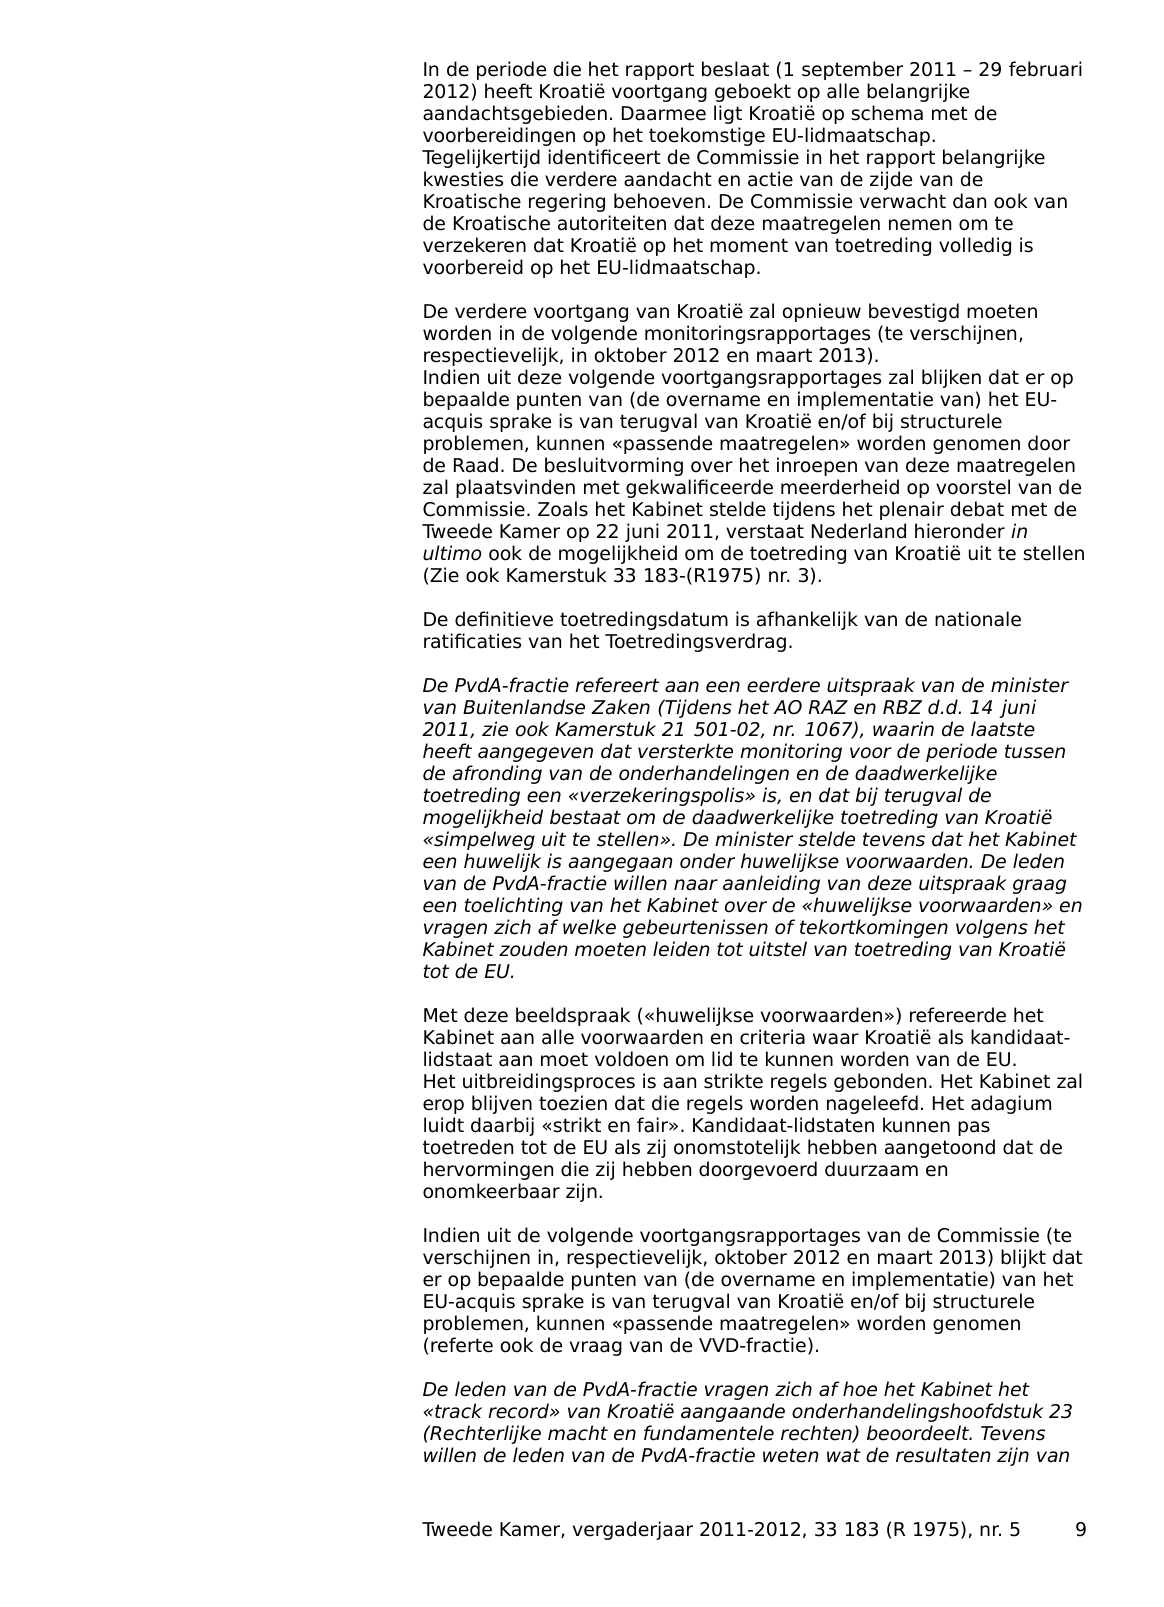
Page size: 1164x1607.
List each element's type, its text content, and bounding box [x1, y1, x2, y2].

text De definitieve toetredingsdatum is afhankelijk van de nationale ratificaties van het Toetredingsverdrag. [422, 609, 1087, 653]
text Met deze beeldspraak («huwelijkse voorwaarden») refereerde het Kabinet aan alle voorwaarden en criteria waar Kroatië als kandidaat-lidstaat aan moet voldoen om lid te kunnen worden van de EU. [422, 1005, 1087, 1071]
text In de periode die het rapport beslaat (1 september 2011 – 29 februari 2012) heeft Kroatië voortgang geboekt op alle belangrijke aandachtsgebieden. Daarmee ligt Kroatië op schema met de voorbereidingen op het toekomstige EU-lidmaatschap. [422, 59, 1087, 147]
text Tegelijkertijd identificeert de Commissie in het rapport belangrijke kwesties die verdere aandacht en actie van de zijde van de Kroatische regering behoeven. De Commissie verwacht dan ook van de Kroatische autoriteiten dat deze maatregelen nemen om te verzekeren dat Kroatië op het moment van toetreding volledig is voorbereid op het EU-lidmaatschap. [422, 147, 1087, 279]
text Indien uit de volgende voortgangsrapportages van de Commissie (te verschijnen in, respectievelijk, oktober 2012 en maart 2013) blijkt dat er op bepaalde punten van (de overname en implementatie) van het EU-acquis sprake is van terugval van Kroatië en/of bij structurele problemen, kunnen «passende maatregelen» worden genomen (referte ook de vraag van de VVD-fractie). [422, 1225, 1087, 1357]
text De verdere voortgang van Kroatië zal opnieuw bevestigd moeten worden in de volgende monitoringsrapportages (te verschijnen, respectievelijk, in oktober 2012 en maart 2013). [422, 301, 1087, 367]
text De PvdA-fractie refereert aan een eerdere uitspraak van de minister van Buitenlandse Zaken (Tijdens het AO RAZ en RBZ d.d. 14 juni 2011, zie ook Kamerstuk 21 501-02, nr. 1067), waarin de laatste heeft aangegeven dat versterkte monitoring voor de periode tussen de afronding van de onderhandelingen en de daadwerkelijke toetreding een «verzekeringspolis» is, en dat bij terugval de mogelijkheid bestaat om de daadwerkelijke toetreding van Kroatië «simpelweg uit te stellen». De minister stelde tevens dat het Kabinet een huwelijk is aangegaan onder huwelijkse voorwaarden. De leden van de PvdA-fractie willen naar aanleiding van deze uitspraak graag een toelichting van het Kabinet over de «huwelijkse voorwaarden» en vragen zich af welke gebeurtenissen of tekortkomingen volgens het Kabinet zouden moeten leiden tot uitstel van toetreding van Kroatië tot de EU. [422, 675, 1087, 983]
text Het uitbreidingsproces is aan strikte regels gebonden. Het Kabinet zal erop blijven toezien dat die regels worden nageleefd. Het adagium luidt daarbij «strikt en fair». Kandidaat-lidstaten kunnen pas toetreden tot de EU als zij onomstotelijk hebben aangetoond dat de hervormingen die zij hebben doorgevoerd duurzaam en onomkeerbaar zijn. [422, 1071, 1087, 1203]
text De leden van de PvdA-fractie vragen zich af hoe het Kabinet het «track record» van Kroatië aangaande onderhandelingshoofdstuk 23 (Rechterlijke macht en fundamentele rechten) beoordeelt. Tevens willen de leden van de PvdA-fractie weten wat de resultaten zijn van [422, 1379, 1087, 1467]
text Indien uit deze volgende voortgangsrapportages zal blijken dat er op bepaalde punten van (de overname en implementatie van) het EU-acquis sprake is van terugval van Kroatië en/of bij structurele problemen, kunnen «passende maatregelen» worden genomen door de Raad. De besluitvorming over het inroepen van deze maatregelen zal plaatsvinden met gekwalificeerde meerderheid op voorstel van de Commissie. Zoals het Kabinet stelde tijdens het plenair debat met de Tweede Kamer op 22 juni 2011, verstaat Nederland hieronder in ultimo ook de mogelijkheid om de toetreding van Kroatië uit te stellen (Zie ook Kamerstuk 33 183-(R1975) nr. 3). [422, 367, 1087, 587]
